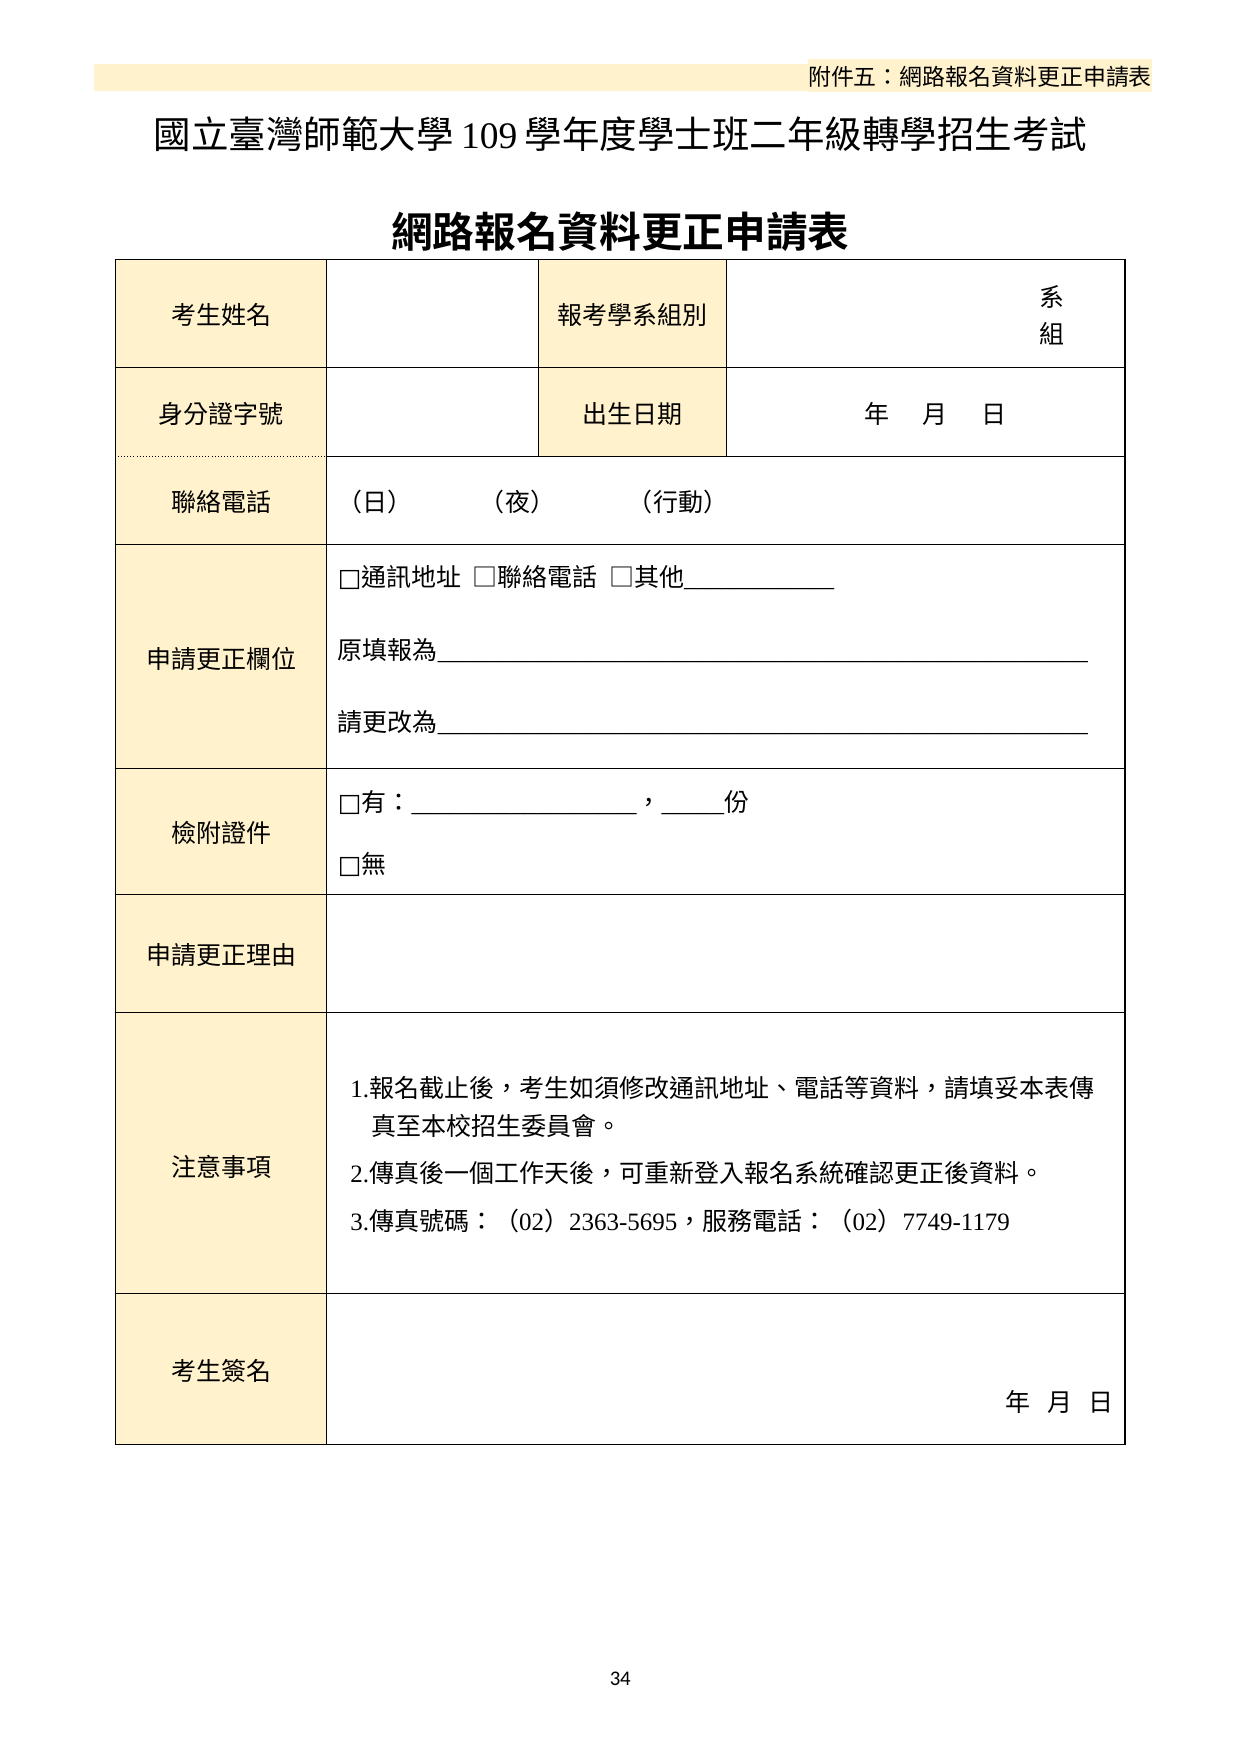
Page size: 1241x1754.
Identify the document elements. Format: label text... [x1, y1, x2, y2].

table_cell 年 月 日 [327, 1294, 1124, 1444]
table_header [327, 260, 538, 367]
table_cell □通訊地址 □聯絡電話 □其他____________ 原填報為____________________________________________________ 請更改為____________________________________________________ [327, 545, 1124, 768]
table_cell 身分證字號 [116, 368, 326, 456]
table_header 考生姓名 [116, 260, 326, 367]
table_cell [327, 368, 538, 456]
table_cell （日） （夜） （行動） [327, 457, 1124, 544]
text 網路報名資料更正申請表 [89, 199, 1152, 259]
table_cell 考生簽名 [116, 1294, 326, 1444]
table_cell 出生日期 [539, 368, 726, 456]
table_cell 聯絡電話 [116, 456, 326, 544]
table_cell 申請更正欄位 [116, 545, 326, 768]
table_cell 檢附證件 [116, 769, 326, 894]
table_header 報考學系組別 [539, 260, 726, 367]
table_cell 申請更正理由 [116, 895, 326, 1012]
text 國立臺灣師範大學109學年度學士班二年級轉學招生考試 [89, 105, 1152, 159]
table_cell 注意事項 [116, 1013, 326, 1293]
table_header 系 組 [727, 260, 1124, 367]
table_cell 1.報名截止後，考生如須修改通訊地址、電話等資料，請填妥本表傳真至本校招生委員會。 2.傳真後一個工作天後，可重新登入報名系統確認更正後資料。 3.傳真號碼：（02）2363-5695，服務電話：（02）7749-1179 [327, 1013, 1124, 1293]
table_cell [327, 895, 1124, 1012]
table_cell □有：__________________，_____份 □無 [327, 769, 1124, 894]
table_cell 年 月 日 [727, 368, 1124, 456]
